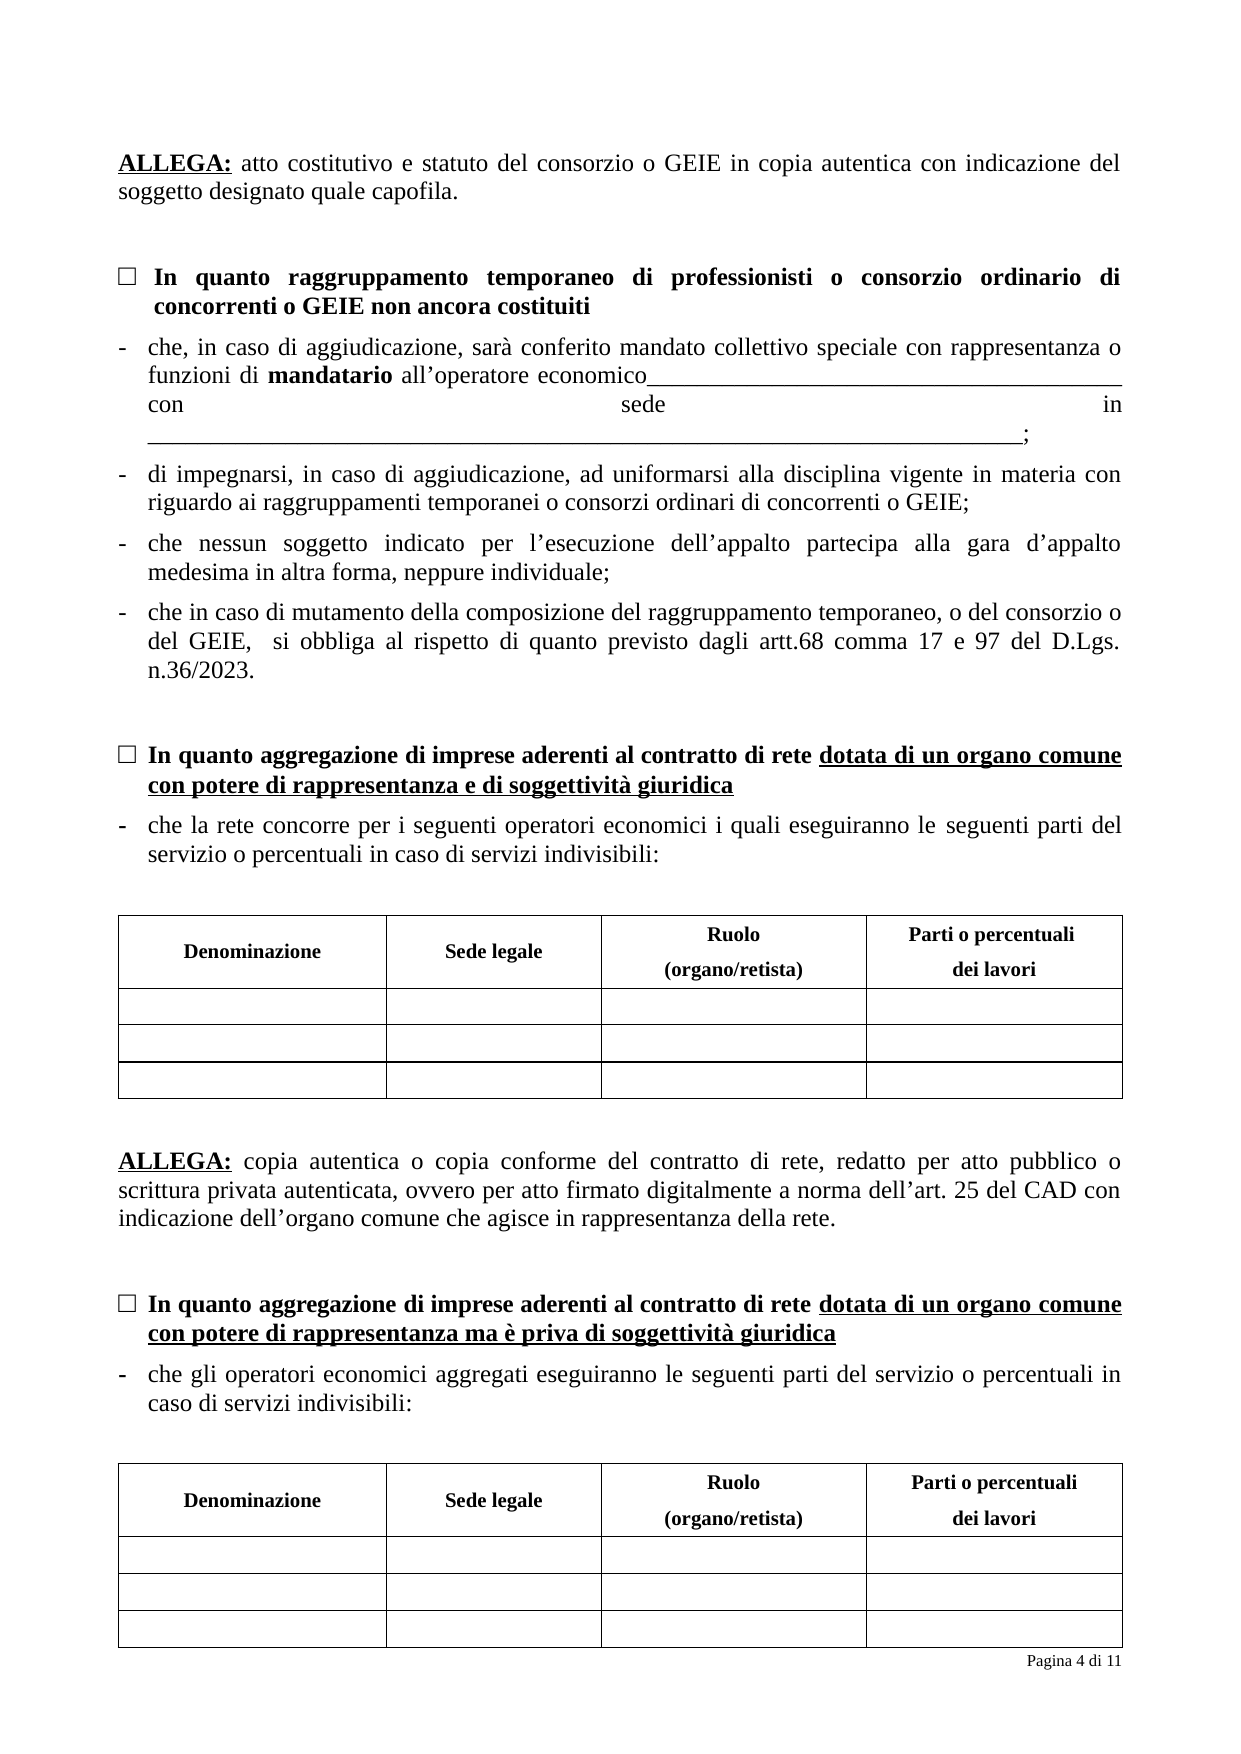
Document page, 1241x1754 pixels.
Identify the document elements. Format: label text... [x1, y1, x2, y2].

text □ In quanto aggregazione di imprese aderenti al contratto di rete dotata di un organo comune con potere di rappresentanza ma è priva di soggettività giuridica [118, 1285, 1122, 1347]
table_cell [119, 1025, 386, 1061]
table_header Denominazione [119, 1464, 386, 1536]
text - che in caso di mutamento della composizione del raggruppamento temporaneo, o del consorzio o del GEIE, si obbliga al rispetto di quanto previsto dagli artt.68 comma 17 e 97 del D.Lgs. n.36/2023. [118, 597, 1122, 684]
table_cell [867, 989, 1122, 1024]
table_cell [602, 1611, 866, 1647]
table_cell [119, 1611, 386, 1647]
table_header Parti o percentuali dei lavori [867, 1464, 1122, 1536]
text - che, in caso di aggiudicazione, sarà conferito mandato collettivo speciale con rappresentanza o funzioni di mandatario all’operatore economico______________________________________ con sede in ______________________________________________________________________; [118, 332, 1122, 447]
table_cell [387, 1063, 601, 1098]
table_cell [387, 989, 601, 1024]
table_cell [867, 1537, 1122, 1573]
text ALLEGA: atto costitutivo e statuto del consorzio o GEIE in copia autentica con indicazione del soggetto designato quale capofila. [118, 148, 1122, 205]
table_header Denominazione [119, 916, 386, 987]
text - di impegnarsi, in caso di aggiudicazione, ad uniformarsi alla disciplina vigente in materia con riguardo ai raggruppamenti temporanei o consorzi ordinari di concorrenti o GEIE; [118, 459, 1122, 516]
table_cell [602, 1025, 866, 1061]
text - che la rete concorre per i seguenti operatori economici i quali eseguiranno le seguenti parti del servizio o percentuali in caso di servizi indivisibili: [118, 810, 1122, 868]
table_cell [602, 1537, 866, 1573]
table_header Sede legale [387, 1464, 601, 1536]
table_cell [119, 989, 386, 1024]
table_header Ruolo (organo/retista) [602, 916, 866, 987]
table_cell [602, 1063, 866, 1098]
text ALLEGA: copia autentica o copia conforme del contratto di rete, redatto per atto pubblico o scrittura privata autenticata, ovvero per atto firmato digitalmente a norma dell’art. 25 del CAD con indicazione dell’organo comune che agisce in rappresentanza della rete. [118, 1146, 1122, 1232]
table_cell [387, 1025, 601, 1061]
text □ In quanto aggregazione di imprese aderenti al contratto di rete dotata di un organo comune con potere di rappresentanza e di soggettività giuridica [118, 736, 1122, 798]
table_cell [387, 1611, 601, 1647]
text □ In quanto raggruppamento temporaneo di professionisti o consorzio ordinario di concorrenti o GEIE non ancora costituiti [118, 258, 1122, 320]
table_cell [602, 1574, 866, 1610]
table_cell [867, 1574, 1122, 1610]
table_header Sede legale [387, 916, 601, 987]
text - che nessun soggetto indicato per l’esecuzione dell’appalto partecipa alla gara d’appalto medesima in altra forma, neppure individuale; [118, 528, 1122, 586]
table_cell [602, 989, 866, 1024]
table_cell [867, 1063, 1122, 1098]
table_cell [867, 1025, 1122, 1061]
table_header Parti o percentuali dei lavori [867, 916, 1122, 987]
table_cell [119, 1063, 386, 1098]
table_cell [387, 1537, 601, 1573]
table_cell [119, 1537, 386, 1573]
table_cell [387, 1574, 601, 1610]
text - che gli operatori economici aggregati eseguiranno le seguenti parti del servizio o percentuali in caso di servizi indivisibili: [118, 1359, 1122, 1416]
table_header Ruolo (organo/retista) [602, 1464, 866, 1536]
table_cell [867, 1611, 1122, 1647]
table_cell [119, 1574, 386, 1610]
